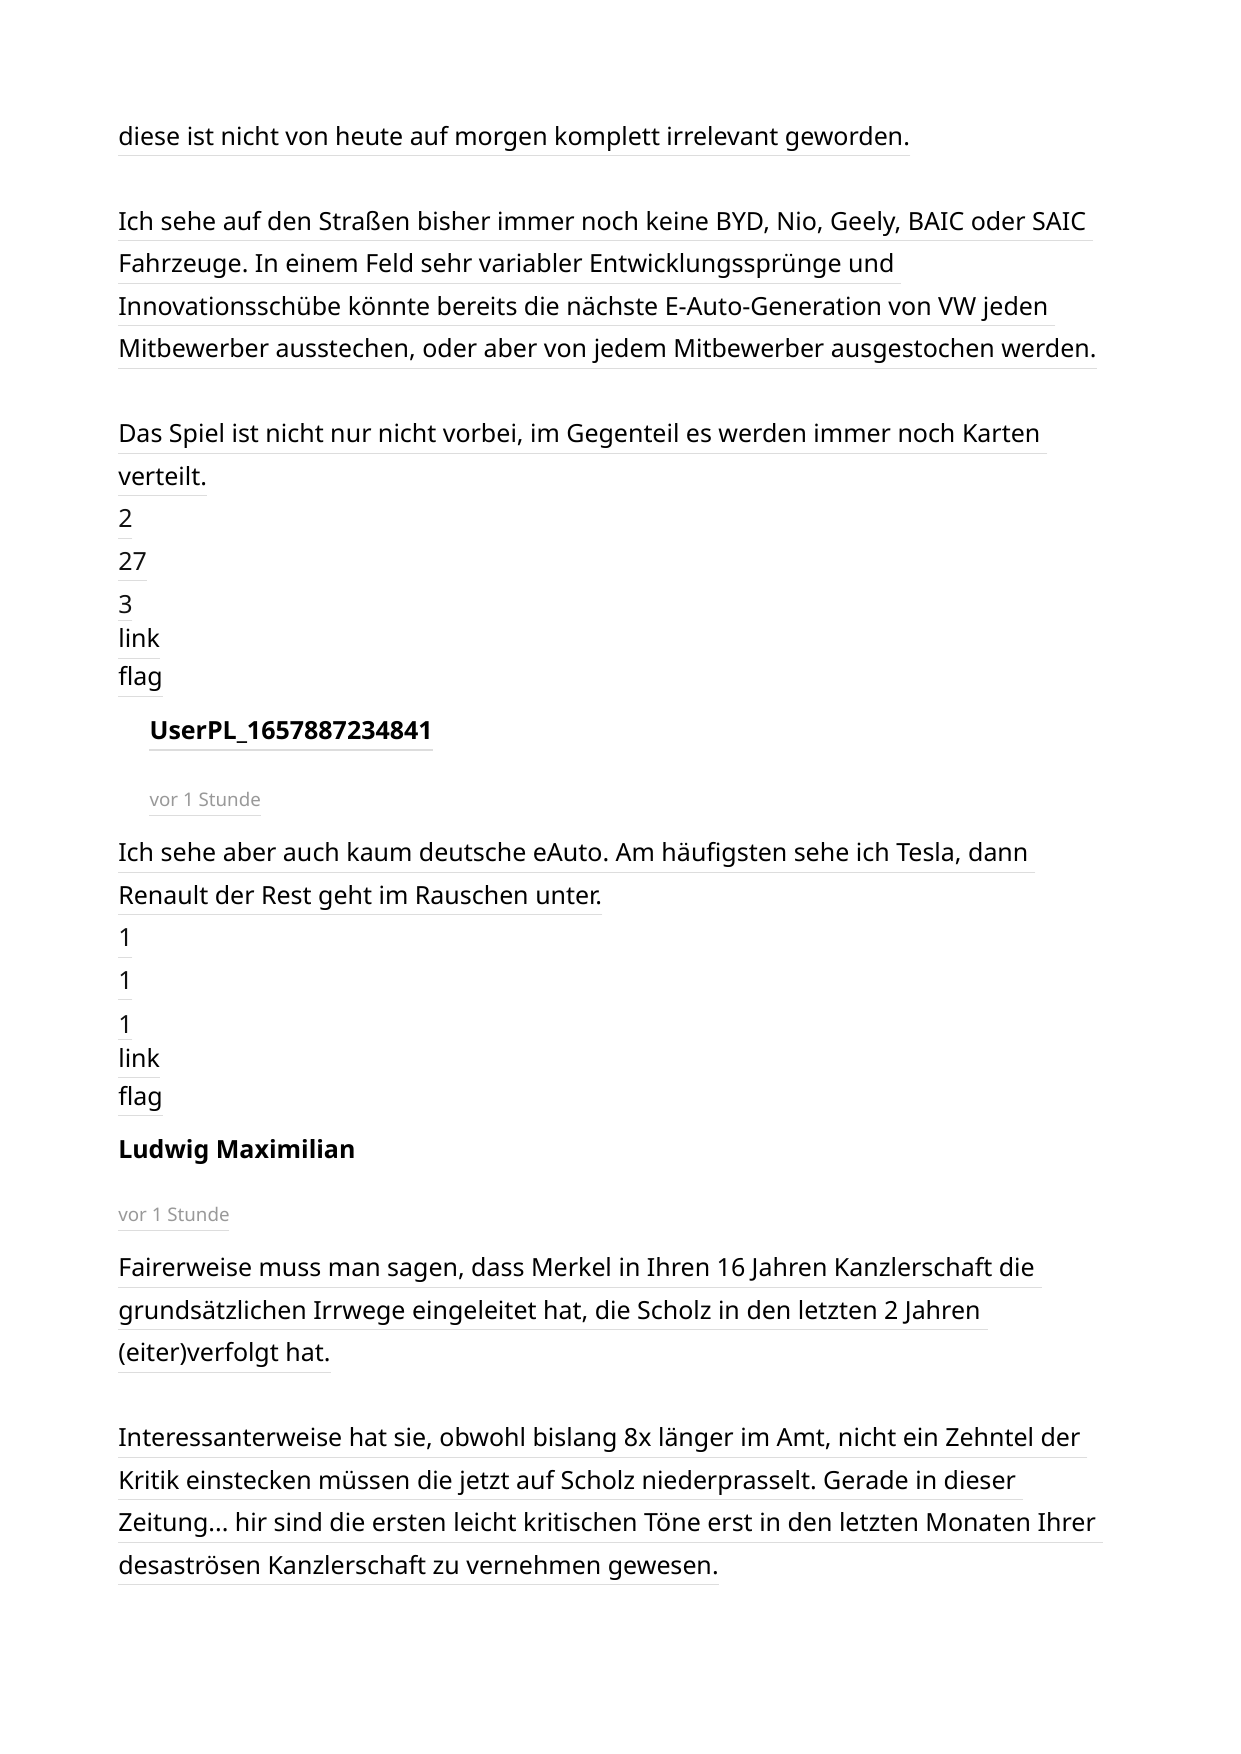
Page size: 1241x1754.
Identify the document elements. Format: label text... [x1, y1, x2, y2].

text link [118, 1040, 1122, 1078]
text Ich sehe aber auch kaum deutsche eAuto. Am häufigsten sehe ich Tesla, dann Renault der Rest geht im Rauschen unter. [118, 835, 1122, 915]
text Ludwig Maximilian [118, 1132, 1122, 1166]
text 1 [118, 962, 1122, 1000]
text 1 [118, 920, 1122, 958]
text link [118, 621, 1122, 659]
text UserPL_1657887234841 [149, 713, 1122, 751]
text diese ist nicht von heute auf morgen komplett irrelevant geworden. Ich sehe auf den Straßen bisher immer noch keine BYD, Nio, Geely, BAIC oder SAIC Fahrzeuge. In einem Feld sehr variabler Entwicklungssprünge und Innovationsschübe könnte bereits die nächste E-Auto-Generation von VW jeden Mitbewerber ausstechen, oder aber von jedem Mitbewerber ausgestochen werden. Das Spiel ist nicht nur nicht vorbei, im Gegenteil es werden immer noch Karten verteilt. [118, 118, 1122, 496]
text vor 1 Stunde [118, 1201, 1117, 1231]
text flag [118, 659, 1122, 697]
text 27 [118, 543, 1122, 581]
text 1 [118, 1005, 1122, 1040]
text Fairerweise muss man sagen, dass Merkel in Ihren 16 Jahren Kanzlerschaft die grundsätzlichen Irrwege eingeleitet hat, die Scholz in den letzten 2 Jahren (eiter)verfolgt hat. Interessanterweise hat sie, obwohl bislang 8x länger im Amt, nicht ein Zehntel der Kritik einstecken müssen die jetzt auf Scholz niederprasselt. Gerade in dieser Zeitung... hir sind die ersten leicht kritischen Töne erst in den letzten Monaten Ihrer desaströsen Kanzlerschaft zu vernehmen gewesen. [118, 1250, 1122, 1628]
text flag [118, 1078, 1122, 1116]
text vor 1 Stunde [149, 786, 1117, 816]
text 3 [118, 586, 1122, 621]
text 2 [118, 501, 1122, 539]
